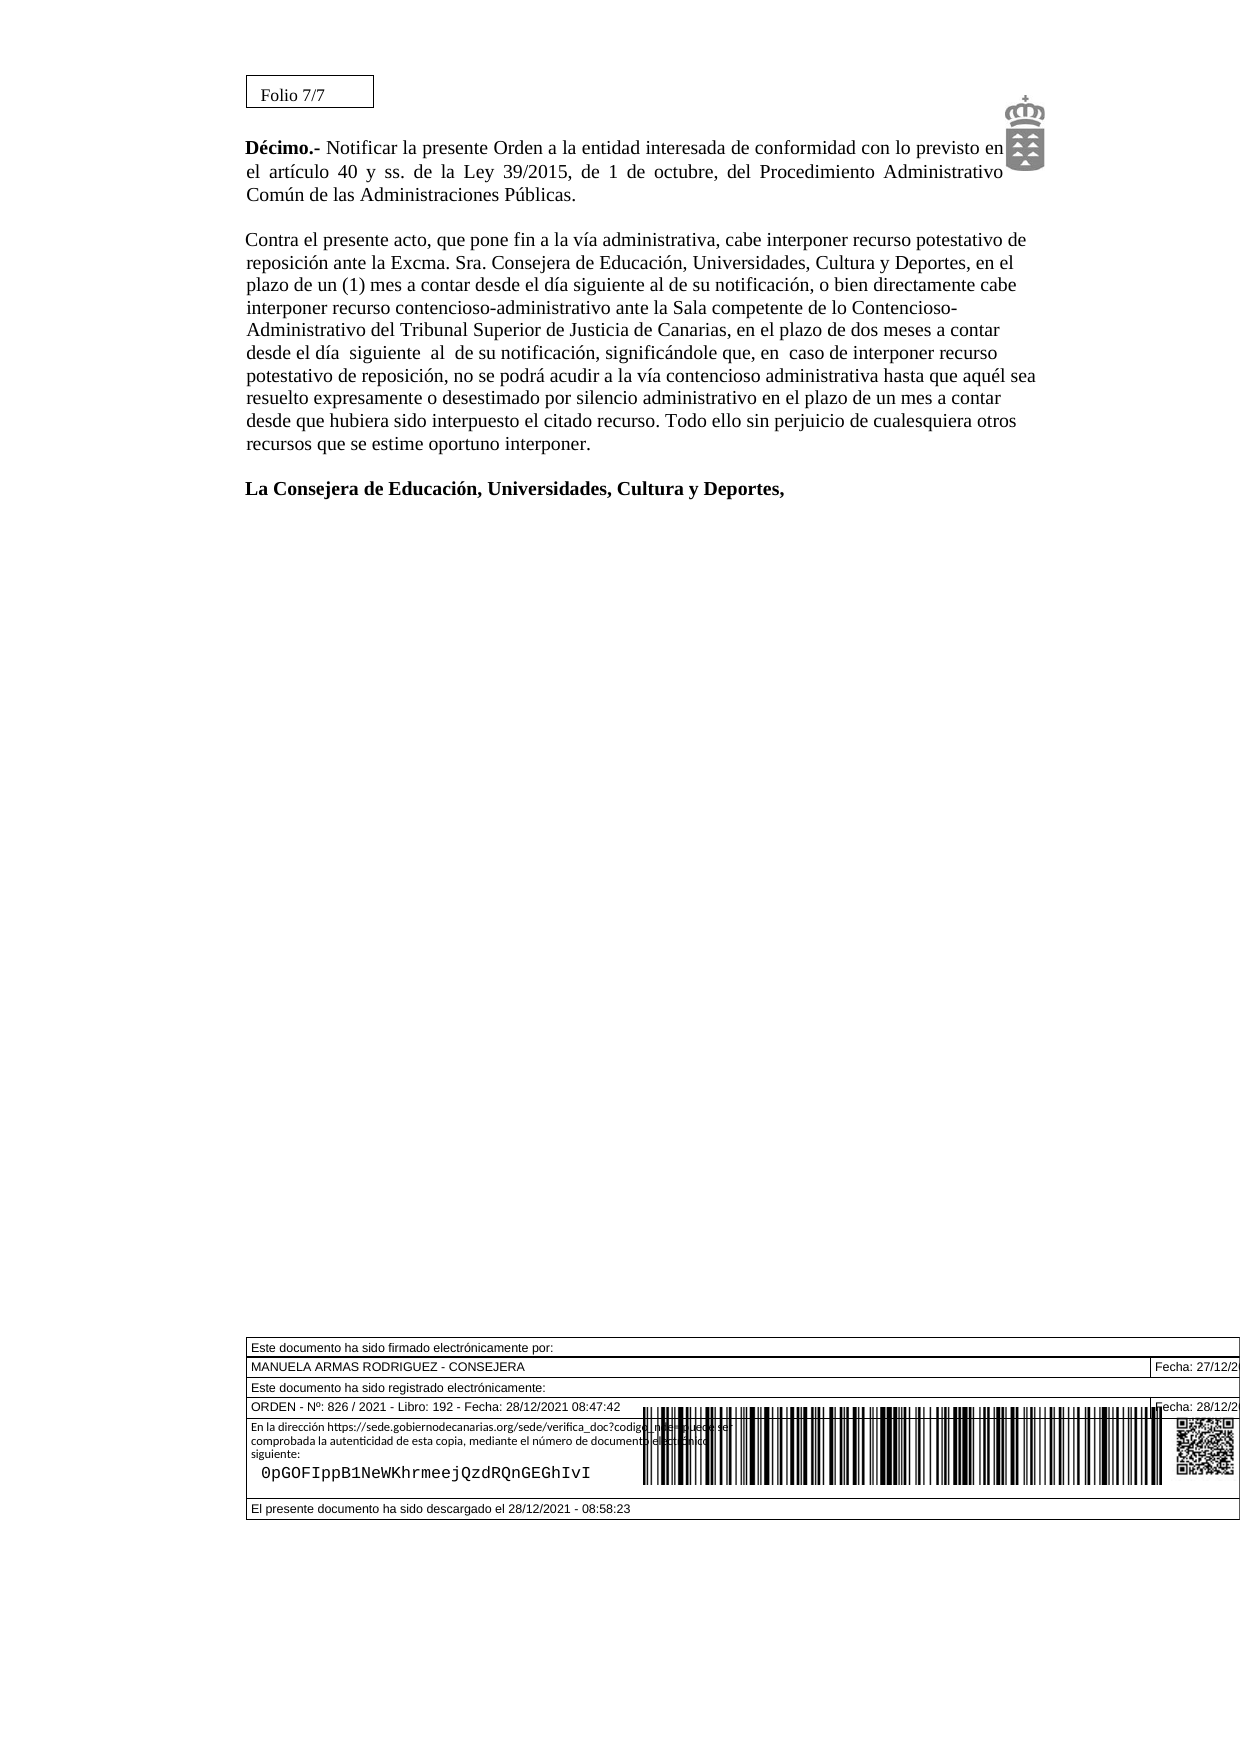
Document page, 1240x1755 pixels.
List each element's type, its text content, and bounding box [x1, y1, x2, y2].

text Contra el presente acto, que pone fin a la vía administrativa, cabe interponer recurso potestativo de reposición ante la Excma. Sra. Consejera de Educación, Universidades, Cultura y Deportes, en el plazo de un (1) mes a contar desde el día siguiente al de su notificación, o bien directamente cabe interponer recurso contencioso-administrativo ante la Sala competente de lo Contencioso-Administrativo del Tribunal Superior de Justicia de Canarias, en el plazo de dos meses a contar desde el día siguiente al de su notificación, significándole que, en caso de interponer recurso potestativo de reposición, no se podrá acudir a la vía contencioso administrativa hasta que aquél sea resuelto expresamente o desestimado por silencio administrativo en el plazo de un mes a contar desde que hubiera sido interpuesto el citado recurso. Todo ello sin perjuicio de cualesquiera otros recursos que se estime oportuno interponer. [245, 228, 1045, 454]
text La Consejera de Educación, Universidades, Cultura y Deportes, [245, 476, 1043, 499]
text Décimo.- Notificar la presente Orden a la entidad interesada de conformidad con lo previsto en el artículo 40 y ss. de la Ley 39/2015, de 1 de octubre, del Procedimiento Administrativo Común de las Administraciones Públicas. [245, 136, 1043, 206]
